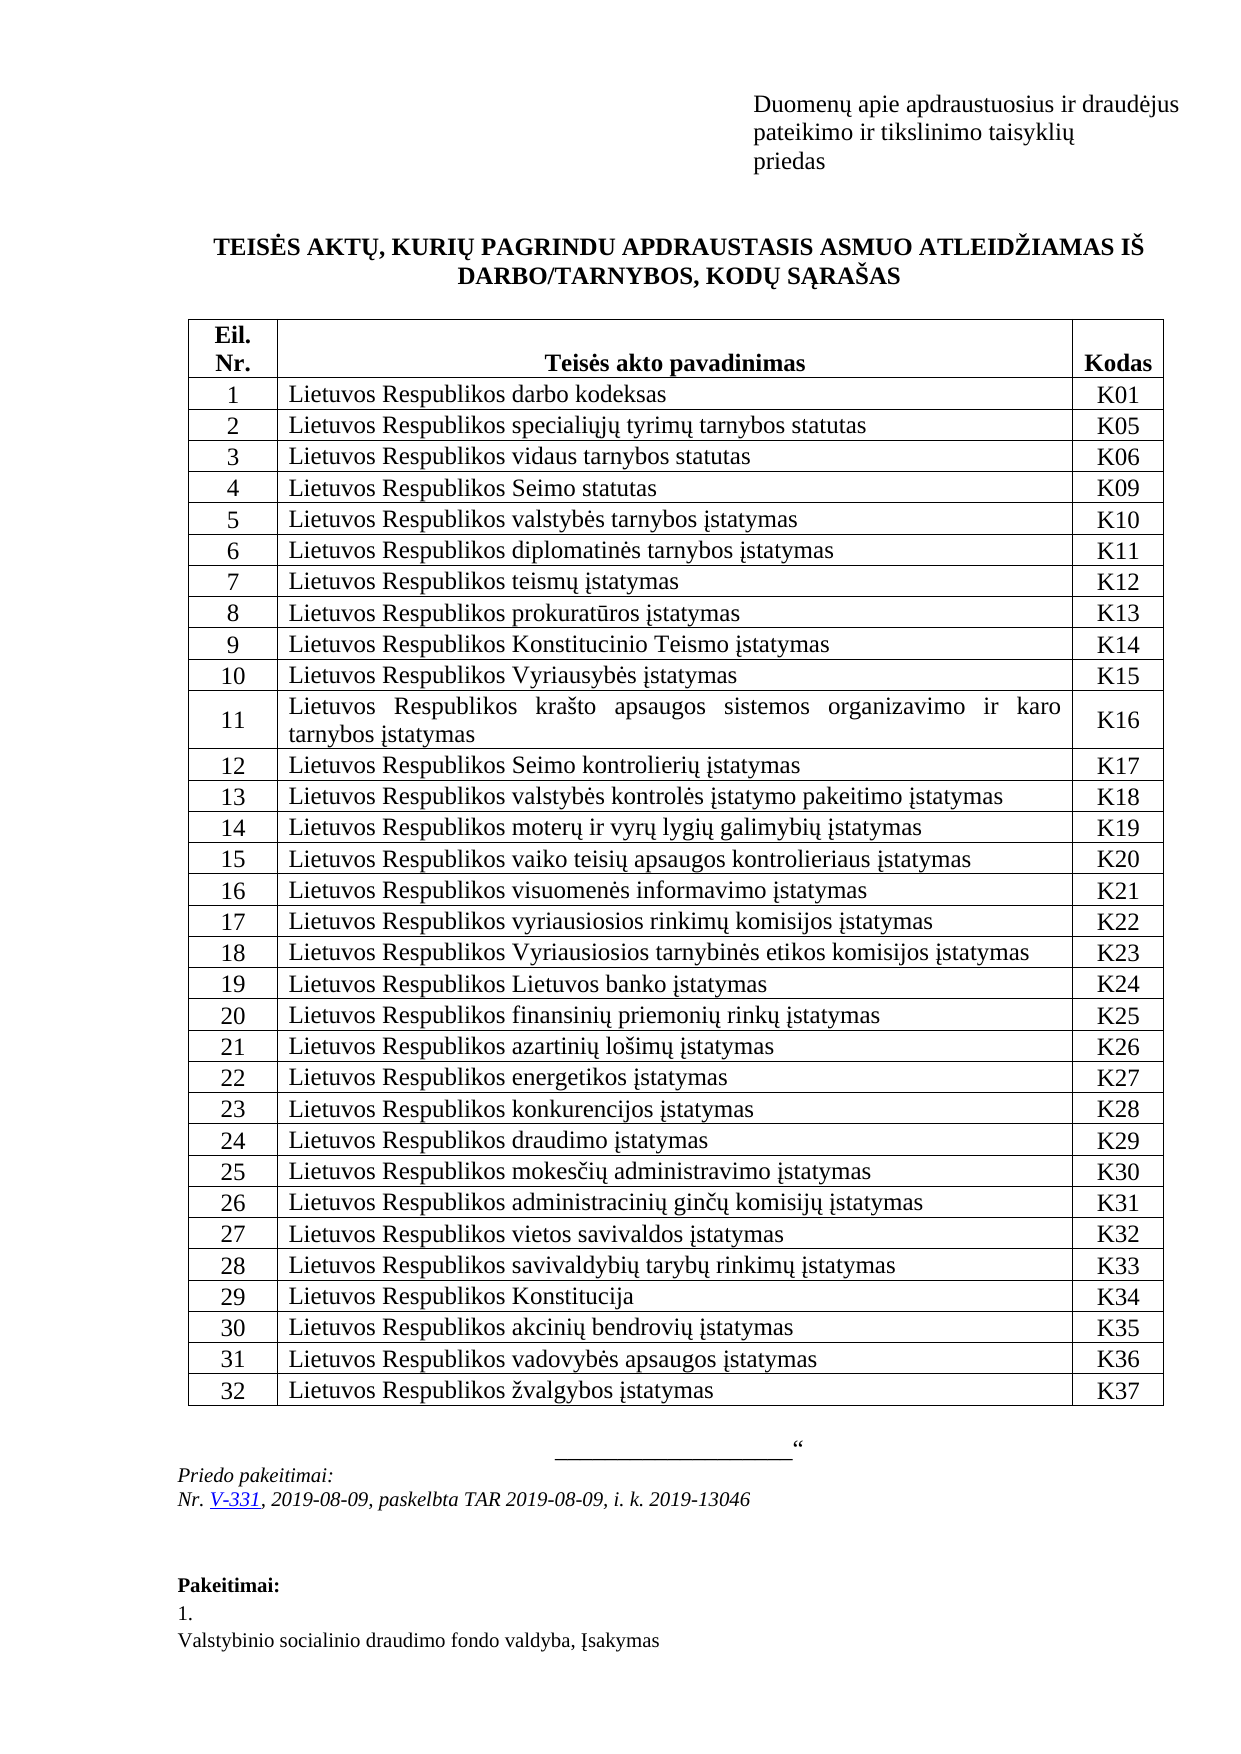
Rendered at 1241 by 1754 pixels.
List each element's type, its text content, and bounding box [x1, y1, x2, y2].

text ___________________“ [177, 1434, 1181, 1463]
table_cell K18 [1073, 781, 1163, 811]
table_cell K36 [1073, 1343, 1163, 1373]
table_cell K01 [1073, 378, 1163, 408]
table_cell K32 [1073, 1218, 1163, 1248]
table_cell 2 [189, 410, 277, 440]
table_cell K14 [1073, 628, 1163, 658]
table_cell K31 [1073, 1187, 1163, 1217]
table_cell K11 [1073, 535, 1163, 565]
table_cell 4 [189, 472, 277, 502]
table_cell 1 [189, 378, 277, 408]
table_cell 27 [189, 1218, 277, 1248]
text 1. [177, 1601, 1181, 1624]
table_cell Lietuvos Respublikos vidaus tarnybos statutas [278, 441, 1072, 471]
table_cell Lietuvos Respublikos finansinių priemonių rinkų įstatymas [278, 999, 1072, 1029]
table_cell Lietuvos Respublikos vietos savivaldos įstatymas [278, 1218, 1072, 1248]
table_cell 11 [189, 691, 277, 748]
table_cell K09 [1073, 472, 1163, 502]
table_cell 20 [189, 999, 277, 1029]
table_cell Lietuvos Respublikos vyriausiosios rinkimų komisijos įstatymas [278, 906, 1072, 936]
table_cell Lietuvos Respublikos vadovybės apsaugos įstatymas [278, 1343, 1072, 1373]
table_cell 9 [189, 628, 277, 658]
table_cell Lietuvos Respublikos diplomatinės tarnybos įstatymas [278, 535, 1072, 565]
table_cell Lietuvos Respublikos azartinių lošimų įstatymas [278, 1031, 1072, 1061]
table_cell Lietuvos Respublikos akcinių bendrovių įstatymas [278, 1312, 1072, 1342]
table_cell K19 [1073, 812, 1163, 842]
table_cell Lietuvos Respublikos savivaldybių tarybų rinkimų įstatymas [278, 1249, 1072, 1279]
table_cell Lietuvos Respublikos Seimo kontrolierių įstatymas [278, 749, 1072, 779]
table_cell 6 [189, 535, 277, 565]
table_cell Lietuvos Respublikos teismų įstatymas [278, 566, 1072, 596]
table_cell 8 [189, 597, 277, 627]
table_cell 17 [189, 906, 277, 936]
text priedas [753, 146, 1181, 175]
table_cell Lietuvos Respublikos energetikos įstatymas [278, 1062, 1072, 1092]
table_cell 14 [189, 812, 277, 842]
table_cell K23 [1073, 937, 1163, 967]
table_cell Lietuvos Respublikos valstybės tarnybos įstatymas [278, 503, 1072, 533]
table_cell K20 [1073, 843, 1163, 873]
table_cell Lietuvos Respublikos draudimo įstatymas [278, 1124, 1072, 1154]
table_cell 24 [189, 1124, 277, 1154]
table_cell Lietuvos Respublikos specialiųjų tyrimų tarnybos statutas [278, 410, 1072, 440]
table_cell 3 [189, 441, 277, 471]
table_cell Lietuvos Respublikos Seimo statutas [278, 472, 1072, 502]
table_cell 21 [189, 1031, 277, 1061]
table_cell K10 [1073, 503, 1163, 533]
table_cell Lietuvos Respublikos moterų ir vyrų lygių galimybių įstatymas [278, 812, 1072, 842]
table_cell 13 [189, 781, 277, 811]
table_cell K29 [1073, 1124, 1163, 1154]
table_cell K34 [1073, 1281, 1163, 1311]
table_cell Lietuvos Respublikos Konstitucija [278, 1281, 1072, 1311]
table_cell K33 [1073, 1249, 1163, 1279]
table_cell K27 [1073, 1062, 1163, 1092]
table_cell K13 [1073, 597, 1163, 627]
table_cell 32 [189, 1374, 277, 1404]
table_cell K37 [1073, 1374, 1163, 1404]
text Valstybinio socialinio draudimo fondo valdyba, Įsakymas [177, 1628, 1181, 1652]
table_cell 18 [189, 937, 277, 967]
table_cell 7 [189, 566, 277, 596]
table_cell Lietuvos Respublikos valstybės kontrolės įstatymo pakeitimo įstatymas [278, 781, 1072, 811]
table_cell K12 [1073, 566, 1163, 596]
table_cell 12 [189, 749, 277, 779]
text Pakeitimai: [177, 1573, 1181, 1597]
table_cell Lietuvos Respublikos mokesčių administravimo įstatymas [278, 1156, 1072, 1186]
table_header Eil. Nr. [189, 320, 277, 377]
table_cell 31 [189, 1343, 277, 1373]
table_cell Lietuvos Respublikos Konstitucinio Teismo įstatymas [278, 628, 1072, 658]
table_cell 26 [189, 1187, 277, 1217]
table_cell Lietuvos Respublikos žvalgybos įstatymas [278, 1374, 1072, 1404]
table_cell Lietuvos Respublikos administracinių ginčų komisijų įstatymas [278, 1187, 1072, 1217]
table_cell Lietuvos Respublikos krašto apsaugos sistemos organizavimo ir karo tarnybos įstatymas [278, 691, 1072, 748]
table_cell 15 [189, 843, 277, 873]
table_cell 16 [189, 874, 277, 904]
text Priedo pakeitimai: [177, 1463, 1181, 1487]
table_cell 25 [189, 1156, 277, 1186]
table_cell Lietuvos Respublikos visuomenės informavimo įstatymas [278, 874, 1072, 904]
table_cell 22 [189, 1062, 277, 1092]
table_cell K30 [1073, 1156, 1163, 1186]
table_cell Lietuvos Respublikos Vyriausiosios tarnybinės etikos komisijos įstatymas [278, 937, 1072, 967]
table_cell K22 [1073, 906, 1163, 936]
table_cell K25 [1073, 999, 1163, 1029]
table_cell 10 [189, 660, 277, 690]
table_cell K16 [1073, 691, 1163, 748]
table_cell K21 [1073, 874, 1163, 904]
table_cell K15 [1073, 660, 1163, 690]
text TEISĖS AKTŲ, KURIŲ PAGRINDU APDRAUSTASIS ASMUO ATLEIDŽIAMAS IŠ DARBO/TARNYBOS, KODŲ SĄRAŠAS [177, 232, 1181, 290]
table_cell K06 [1073, 441, 1163, 471]
table_cell K05 [1073, 410, 1163, 440]
table_cell Lietuvos Respublikos prokuratūros įstatymas [278, 597, 1072, 627]
text Duomenų apie apdraustuosius ir draudėjus pateikimo ir tikslinimo taisyklių [753, 89, 1181, 146]
table_cell 23 [189, 1093, 277, 1123]
table_cell 29 [189, 1281, 277, 1311]
table_cell Lietuvos Respublikos darbo kodeksas [278, 378, 1072, 408]
table_cell Lietuvos Respublikos konkurencijos įstatymas [278, 1093, 1072, 1123]
table_header Teisės akto pavadinimas [278, 320, 1072, 377]
table_cell K17 [1073, 749, 1163, 779]
table_cell 30 [189, 1312, 277, 1342]
text Nr. V-331, 2019-08-09, paskelbta TAR 2019-08-09, i. k. 2019-13046 [177, 1487, 1181, 1511]
table_cell Lietuvos Respublikos vaiko teisių apsaugos kontrolieriaus įstatymas [278, 843, 1072, 873]
table_cell Lietuvos Respublikos Vyriausybės įstatymas [278, 660, 1072, 690]
table_header Kodas [1073, 320, 1163, 377]
table_cell K26 [1073, 1031, 1163, 1061]
table_cell K28 [1073, 1093, 1163, 1123]
table_cell K24 [1073, 968, 1163, 998]
table_cell 5 [189, 503, 277, 533]
table_cell Lietuvos Respublikos Lietuvos banko įstatymas [278, 968, 1072, 998]
table_cell 28 [189, 1249, 277, 1279]
table_cell 19 [189, 968, 277, 998]
table_cell K35 [1073, 1312, 1163, 1342]
